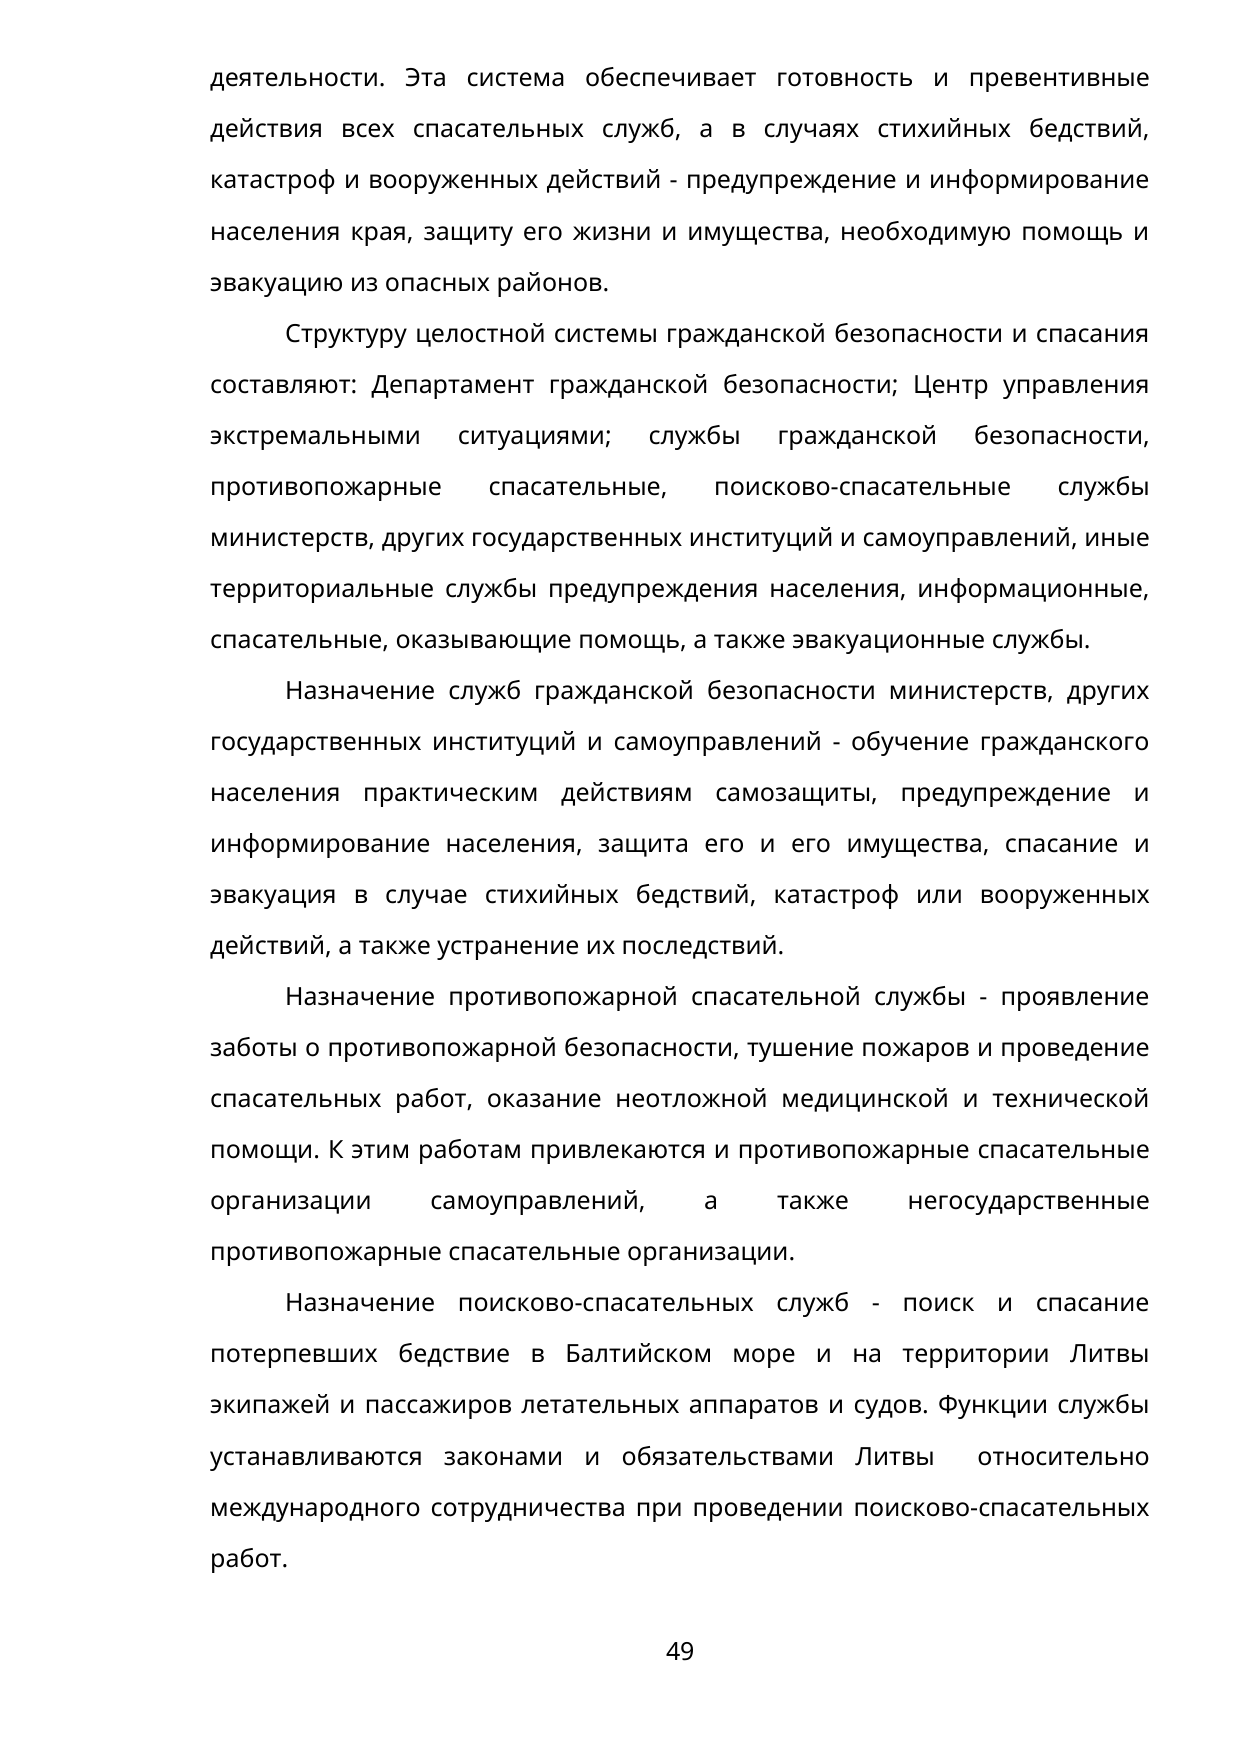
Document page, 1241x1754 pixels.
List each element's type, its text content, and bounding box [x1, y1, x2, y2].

text Назначение поисково-спасательных служб - поиск и спасание потерпевших бедствие в Балтийском море и на территории Литвы экипажей и пассажиров летательных аппаратов и судов. Функции службы устанавливаются законами и обязательствами Литвы относительно международного сотрудничества при проведении поисково-спасательных работ. [210, 1285, 1151, 1574]
text деятельности. Эта система обеспечивает готовность и превентивные действия всех спасательных служб, а в случаях стихийных бедствий, катастроф и вооруженных действий - предупреждение и информирование населения края, защиту его жизни и имущества, необходимую помощь и эвакуацию из опасных районов. [210, 60, 1151, 298]
text Назначение служб гражданской безопасности министерств, других государственных институций и самоуправлений - обучение гражданского населения практическим действиям самозащиты, предупреждение и информирование населения, защита его и его имущества, спасание и эвакуация в случае стихийных бедствий, катастроф или вооруженных действий, а также устранение их последствий. [210, 672, 1151, 962]
text Структуру целостной системы гражданской безопасности и спасания составляют: Департамент гражданской безопасности; Центр управления экстремальными ситуациями; службы гражданской безопасности, противопожарные спасательные, поисково-спасательные службы министерств, других государственных институций и самоуправлений, иные территориальные службы предупреждения населения, информационные, спасательные, оказывающие помощь, а также эвакуационные службы. [210, 315, 1151, 656]
text Назначение противопожарной спасательной службы - проявление заботы о противопожарной безопасности, тушение пожаров и проведение спасательных работ, оказание неотложной медицинской и технической помощи. К этим работам привлекаются и противопожарные спасательные организации самоуправлений, а также негосударственные противопожарные спасательные организации. [210, 979, 1151, 1268]
